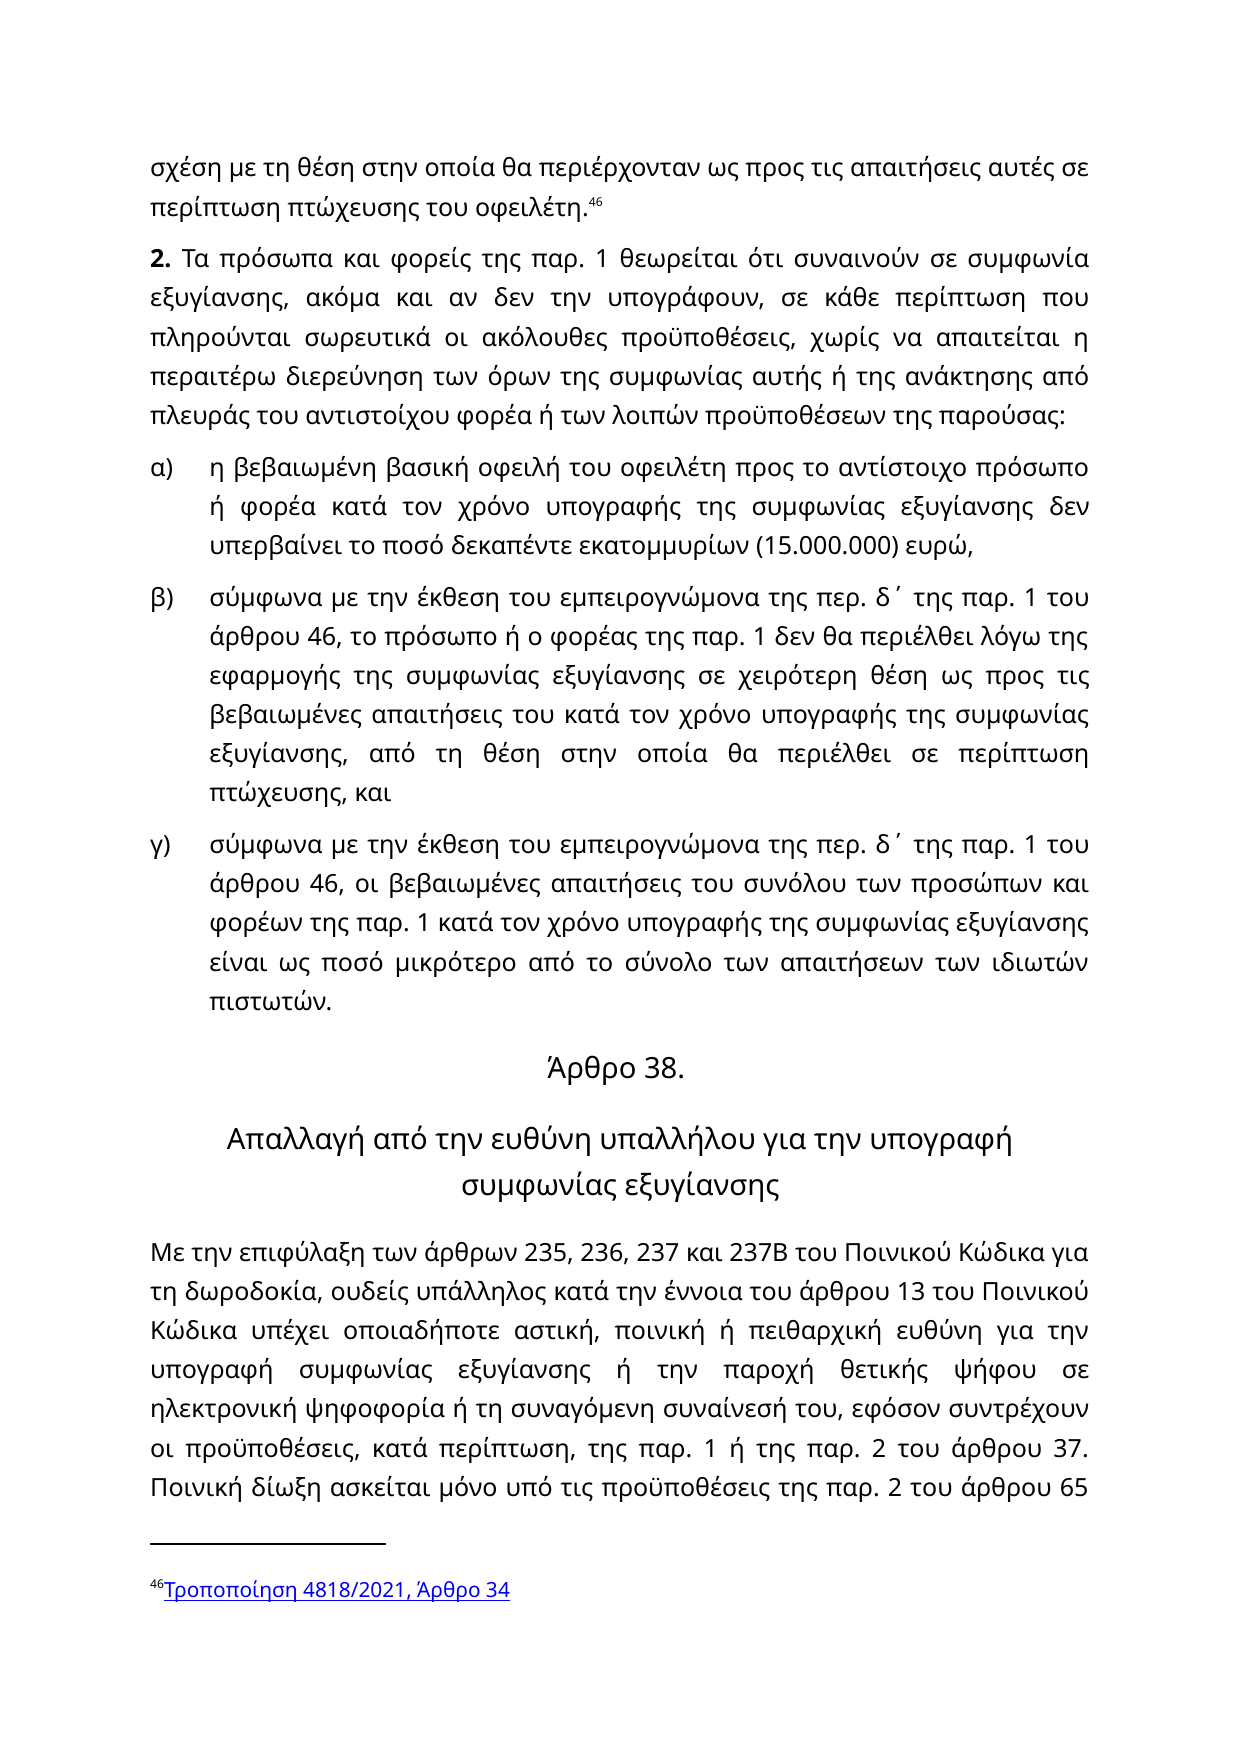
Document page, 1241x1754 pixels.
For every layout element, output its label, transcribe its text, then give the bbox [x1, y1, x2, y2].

list γ) σύμφωνα με την έκθεση του εμπειρογνώμονα της περ. δ΄ της παρ. 1 του άρθρου 46, οι βεβαιωμένες απαιτήσεις του συνόλου των προσώπων και φορέων της παρ. 1 κατά τον χρόνο υπογραφής της συμφωνίας εξυγίανσης είναι ως ποσό μικρότερο από το σύνολο των απαιτήσεων των ιδιωτών πιστωτών. [150, 827, 1090, 1017]
subtitle Άρθρο 38. [150, 1047, 1090, 1087]
text Τροποποίηση 4818/2021, Άρθρο 34 [150, 1576, 1090, 1604]
text 2. Τα πρόσωπα και φορείς της παρ. 1 θεωρείται ότι συναινούν σε συμφωνία εξυγίανσης, ακόμα και αν δεν την υπογράφουν, σε κάθε περίπτωση που πληρούνται σωρευτικά οι ακόλουθες προϋποθέσεις, χωρίς να απαιτείται η περαιτέρω διερεύνηση των όρων της συμφωνίας αυτής ή της ανάκτησης από πλευράς του αντιστοίχου φορέα ή των λοιπών προϋποθέσεων της παρούσας: [150, 241, 1090, 432]
subtitle Απαλλαγή από την ευθύνη υπαλλήλου για την υπογραφή συμφωνίας εξυγίανσης [150, 1118, 1090, 1203]
text σχέση με τη θέση στην οποία θα περιέρχονταν ως προς τις απαιτήσεις αυτές σε περίπτωση πτώχευσης του οφειλέτη. [150, 150, 1090, 223]
list α) η βεβαιωμένη βασική οφειλή του οφειλέτη προς το αντίστοιχο πρόσωπο ή φορέα κατά τον χρόνο υπογραφής της συμφωνίας εξυγίανσης δεν υπερβαίνει το ποσό δεκαπέντε εκατομμυρίων (15.000.000) ευρώ, [150, 449, 1090, 562]
list β) σύμφωνα με την έκθεση του εμπειρογνώμονα της περ. δ΄ της παρ. 1 του άρθρου 46, το πρόσωπο ή ο φορέας της παρ. 1 δεν θα περιέλθει λόγω της εφαρμογής της συμφωνίας εξυγίανσης σε χειρότερη θέση ως προς τις βεβαιωμένες απαιτήσεις του κατά τον χρόνο υπογραφής της συμφωνίας εξυγίανσης, από τη θέση στην οποία θα περιέλθει σε περίπτωση πτώχευσης, και [150, 579, 1090, 809]
text Με την επιφύλαξη των άρθρων 235, 236, 237 και 237Β του Ποινικού Κώδικα για τη δωροδοκία, ουδείς υπάλληλος κατά την έννοια του άρθρου 13 του Ποινικού Κώδικα υπέχει οποιαδήποτε αστική, ποινική ή πειθαρχική ευθύνη για την υπογραφή συμφωνίας εξυγίανσης ή την παροχή θετικής ψήφου σε ηλεκτρονική ψηφοφορία ή τη συναγόμενη συναίνεσή του, εφόσον συντρέχουν οι προϋποθέσεις, κατά περίπτωση, της παρ. 1 ή της παρ. 2 του άρθρου 37. Ποινική δίωξη ασκείται μόνο υπό τις προϋποθέσεις της παρ. 2 του άρθρου 65 [150, 1234, 1090, 1503]
